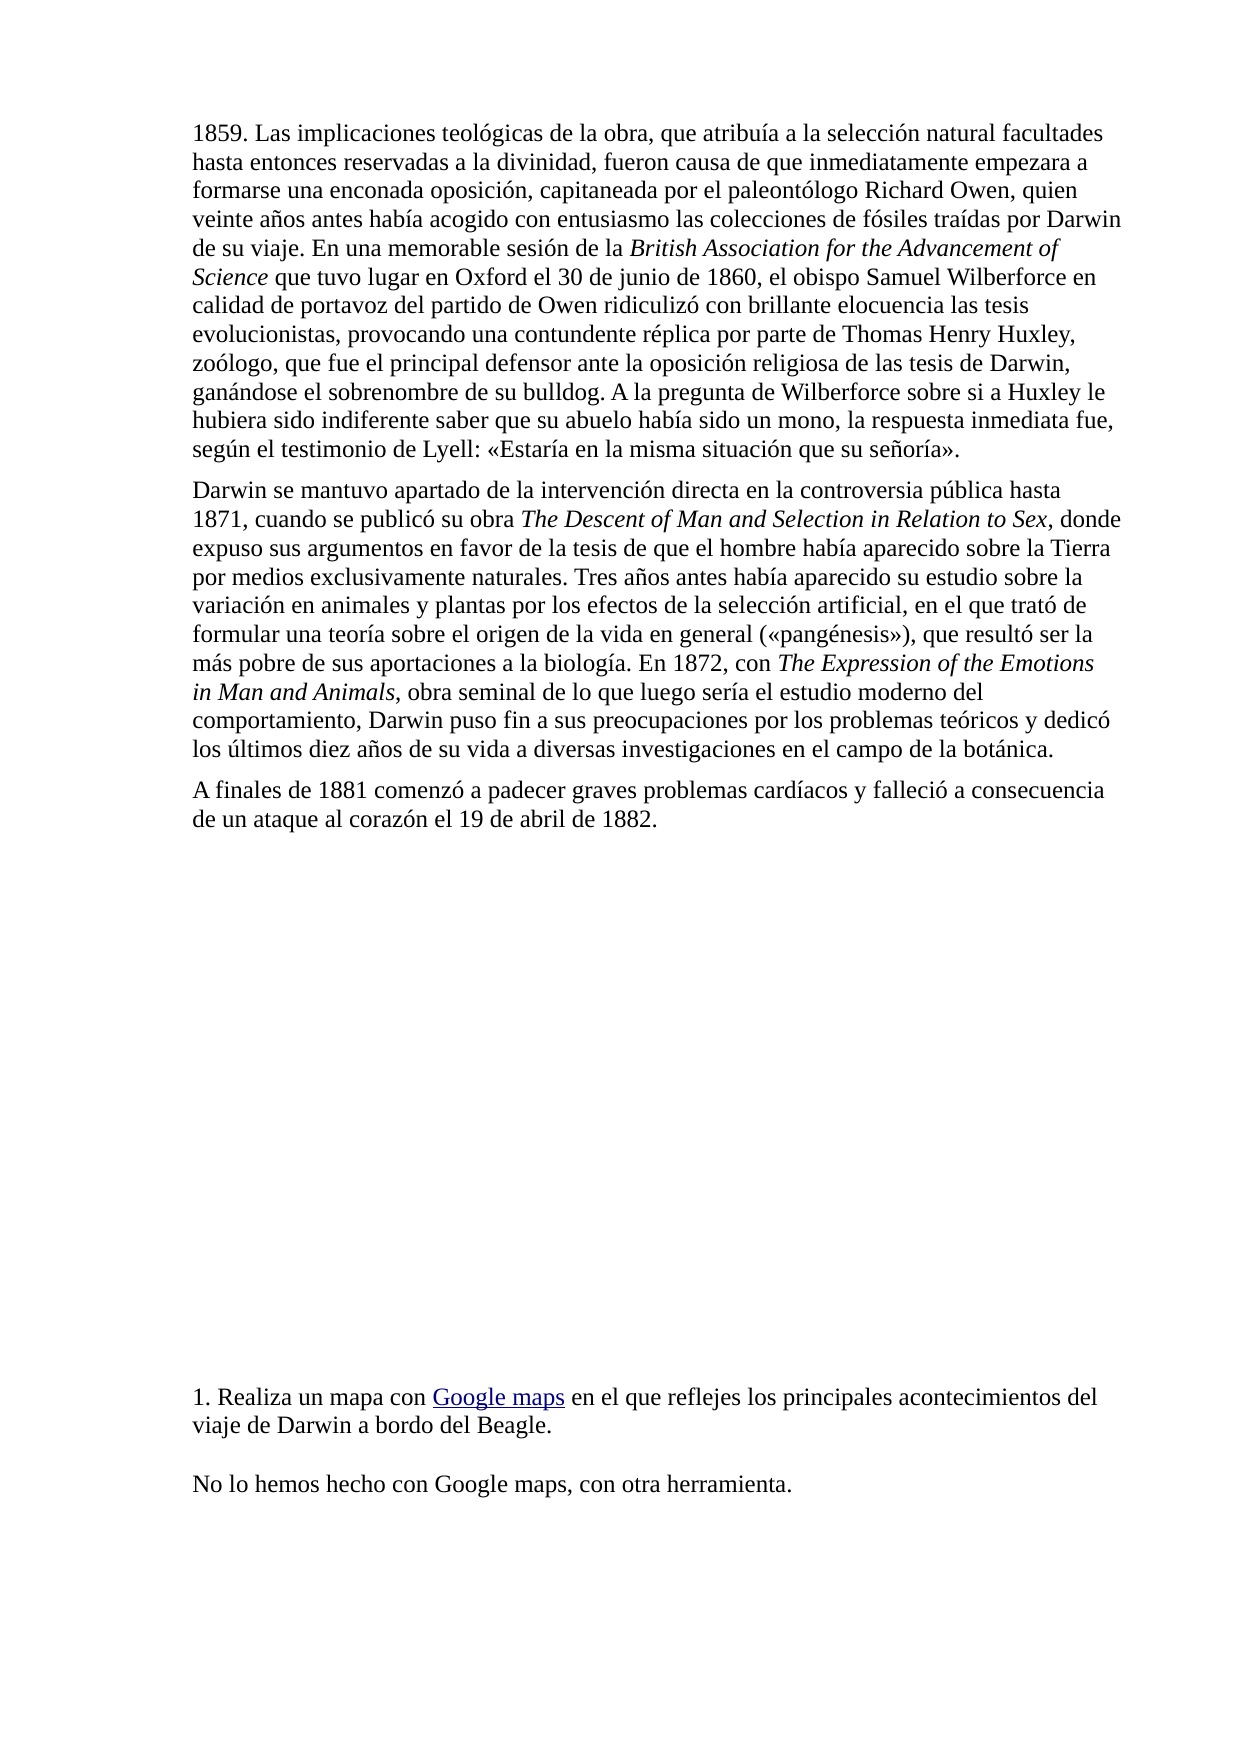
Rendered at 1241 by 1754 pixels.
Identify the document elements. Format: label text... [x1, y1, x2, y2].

text 1. Realiza un mapa con Google maps en el que reflejes los principales acontecimientos del viaje de Darwin a bordo del Beagle. [192, 1382, 1122, 1439]
text 1859. Las implicaciones teológicas de la obra, que atribuía a la selección natural facultades hasta entonces reservadas a la divinidad, fueron causa de que inmediatamente empezara a formarse una enconada oposición, capitaneada por el paleontólogo Richard Owen, quien veinte años antes había acogido con entusiasmo las colecciones de fósiles traídas por Darwin de su viaje. En una memorable sesión de la British Association for the Advancement of Science que tuvo lugar en Oxford el 30 de junio de 1860, el obispo Samuel Wilberforce en calidad de portavoz del partido de Owen ridiculizó con brillante elocuencia las tesis evolucionistas, provocando una contundente réplica por parte de Thomas Henry Huxley, zoólogo, que fue el principal defensor ante la oposición religiosa de las tesis de Darwin, ganándose el sobrenombre de su bulldog. A la pregunta de Wilberforce sobre si a Huxley le hubiera sido indiferente saber que su abuelo había sido un mono, la respuesta inmediata fue, según el testimonio de Lyell: «Estaría en la misma situación que su señoría». [192, 118, 1122, 463]
text No lo hemos hecho con Google maps, con otra herramienta. [192, 1469, 1122, 1498]
text Darwin se mantuvo apartado de la intervención directa en la controversia pública hasta 1871, cuando se publicó su obra The Descent of Man and Selection in Relation to Sex, donde expuso sus argumentos en favor de la tesis de que el hombre había aparecido sobre la Tierra por medios exclusivamente naturales. Tres años antes había aparecido su estudio sobre la variación en animales y plantas por los efectos de la selección artificial, en el que trató de formular una teoría sobre el origen de la vida en general («pangénesis»), que resultó ser la más pobre de sus aportaciones a la biología. En 1872, con The Expression of the Emotions in Man and Animals, obra seminal de lo que luego sería el estudio moderno del comportamiento, Darwin puso fin a sus preocupaciones por los problemas teóricos y dedicó los últimos diez años de su vida a diversas investigaciones en el campo de la botánica. [192, 476, 1122, 763]
text A finales de 1881 comenzó a padecer graves problemas cardíacos y falleció a consecuencia de un ataque al corazón el 19 de abril de 1882. [192, 776, 1122, 833]
